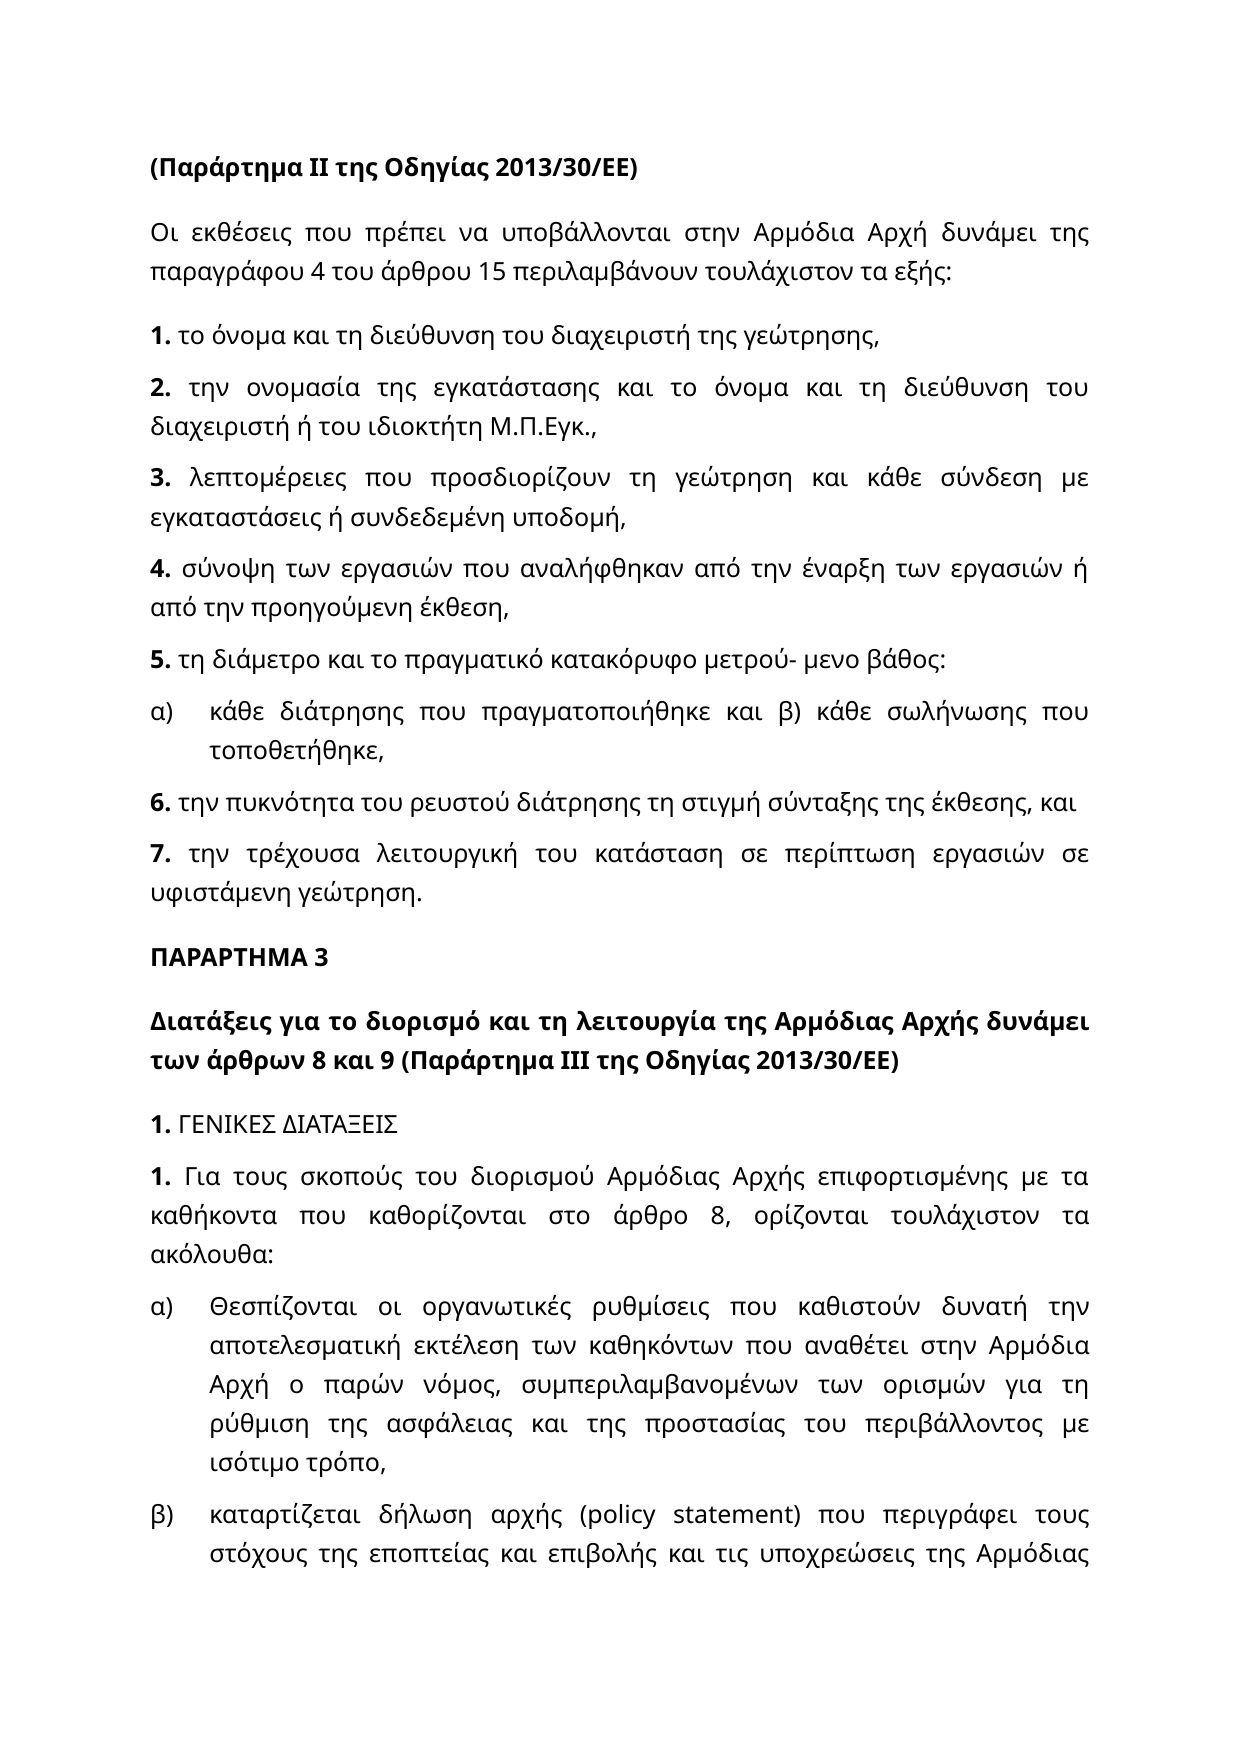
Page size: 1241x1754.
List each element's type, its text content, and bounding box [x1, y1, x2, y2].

text 5. τη διάμετρο και το πραγματικό κατακόρυφο μετρού- μενο βάθος: [150, 642, 1090, 676]
text (Παράρτημα ΙΙ της Οδηγίας 2013/30/ΕΕ) [150, 150, 1090, 184]
text 3. λεπτομέρειες που προσδιορίζουν τη γεώτρηση και κάθε σύνδεση με εγκαταστάσεις ή συνδεδεμένη υποδομή, [150, 460, 1090, 533]
text 7. την τρέχουσα λειτουργική του κατάσταση σε περίπτωση εργασιών σε υφιστάμενη γεώτρηση. [150, 836, 1090, 909]
text 6. την πυκνότητα του ρευστού διάτρησης τη στιγμή σύνταξης της έκθεσης, και [150, 784, 1090, 818]
text Διατάξεις για το διορισμό και τη λειτουργία της Αρμόδιας Αρχής δυνάμει των άρθρων 8 και 9 (Παράρτημα ΙΙΙ της Οδηγίας 2013/30/ΕΕ) [150, 1003, 1090, 1077]
text 1. Για τους σκοπούς του διορισμού Αρμόδιας Αρχής επιφορτισμένης με τα καθήκοντα που καθορίζονται στο άρθρο 8, ορίζονται τουλάχιστον τα ακόλουθα: [150, 1158, 1090, 1271]
text Οι εκθέσεις που πρέπει να υποβάλλονται στην Αρμόδια Αρχή δυνάμει της παραγράφου 4 του άρθρου 15 περιλαμβάνουν τουλάχιστον τα εξής: [150, 214, 1090, 287]
list α) Θεσπίζονται οι οργανωτικές ρυθμίσεις που καθιστούν δυνατή την αποτελεσματική εκτέλεση των καθηκόντων που αναθέτει στην Αρμόδια Αρχή ο παρών νόμος, συμπεριλαμβανομένων των ορισμών για τη ρύθμιση της ασφάλειας και της προστασίας του περιβάλλοντος με ισότιμο τρόπο, [150, 1288, 1090, 1479]
list β) καταρτίζεται δήλωση αρχής (policy statement) που περιγράφει τους στόχους της εποπτείας και επιβολής και τις υποχρεώσεις της Αρμόδιας [150, 1497, 1090, 1570]
text 2. την ονομασία της εγκατάστασης και το όνομα και τη διεύθυνση του διαχειριστή ή του ιδιοκτήτη Μ.Π.Εγκ., [150, 369, 1090, 442]
text 4. σύνοψη των εργασιών που αναλήφθηκαν από την έναρξη των εργασιών ή από την προηγούμενη έκθεση, [150, 551, 1090, 624]
text ΠΑΡΑΡΤΗΜΑ 3 [150, 939, 1090, 973]
list α) κάθε διάτρησης που πραγματοποιήθηκε και β) κάθε σωλήνωσης που τοποθετήθηκε, [150, 693, 1090, 767]
text 1. το όνομα και τη διεύθυνση του διαχειριστή της γεώτρησης, [150, 317, 1090, 352]
text 1. ΓΕΝΙΚΕΣ ΔΙΑΤΑΞΕΙΣ [150, 1107, 1090, 1141]
